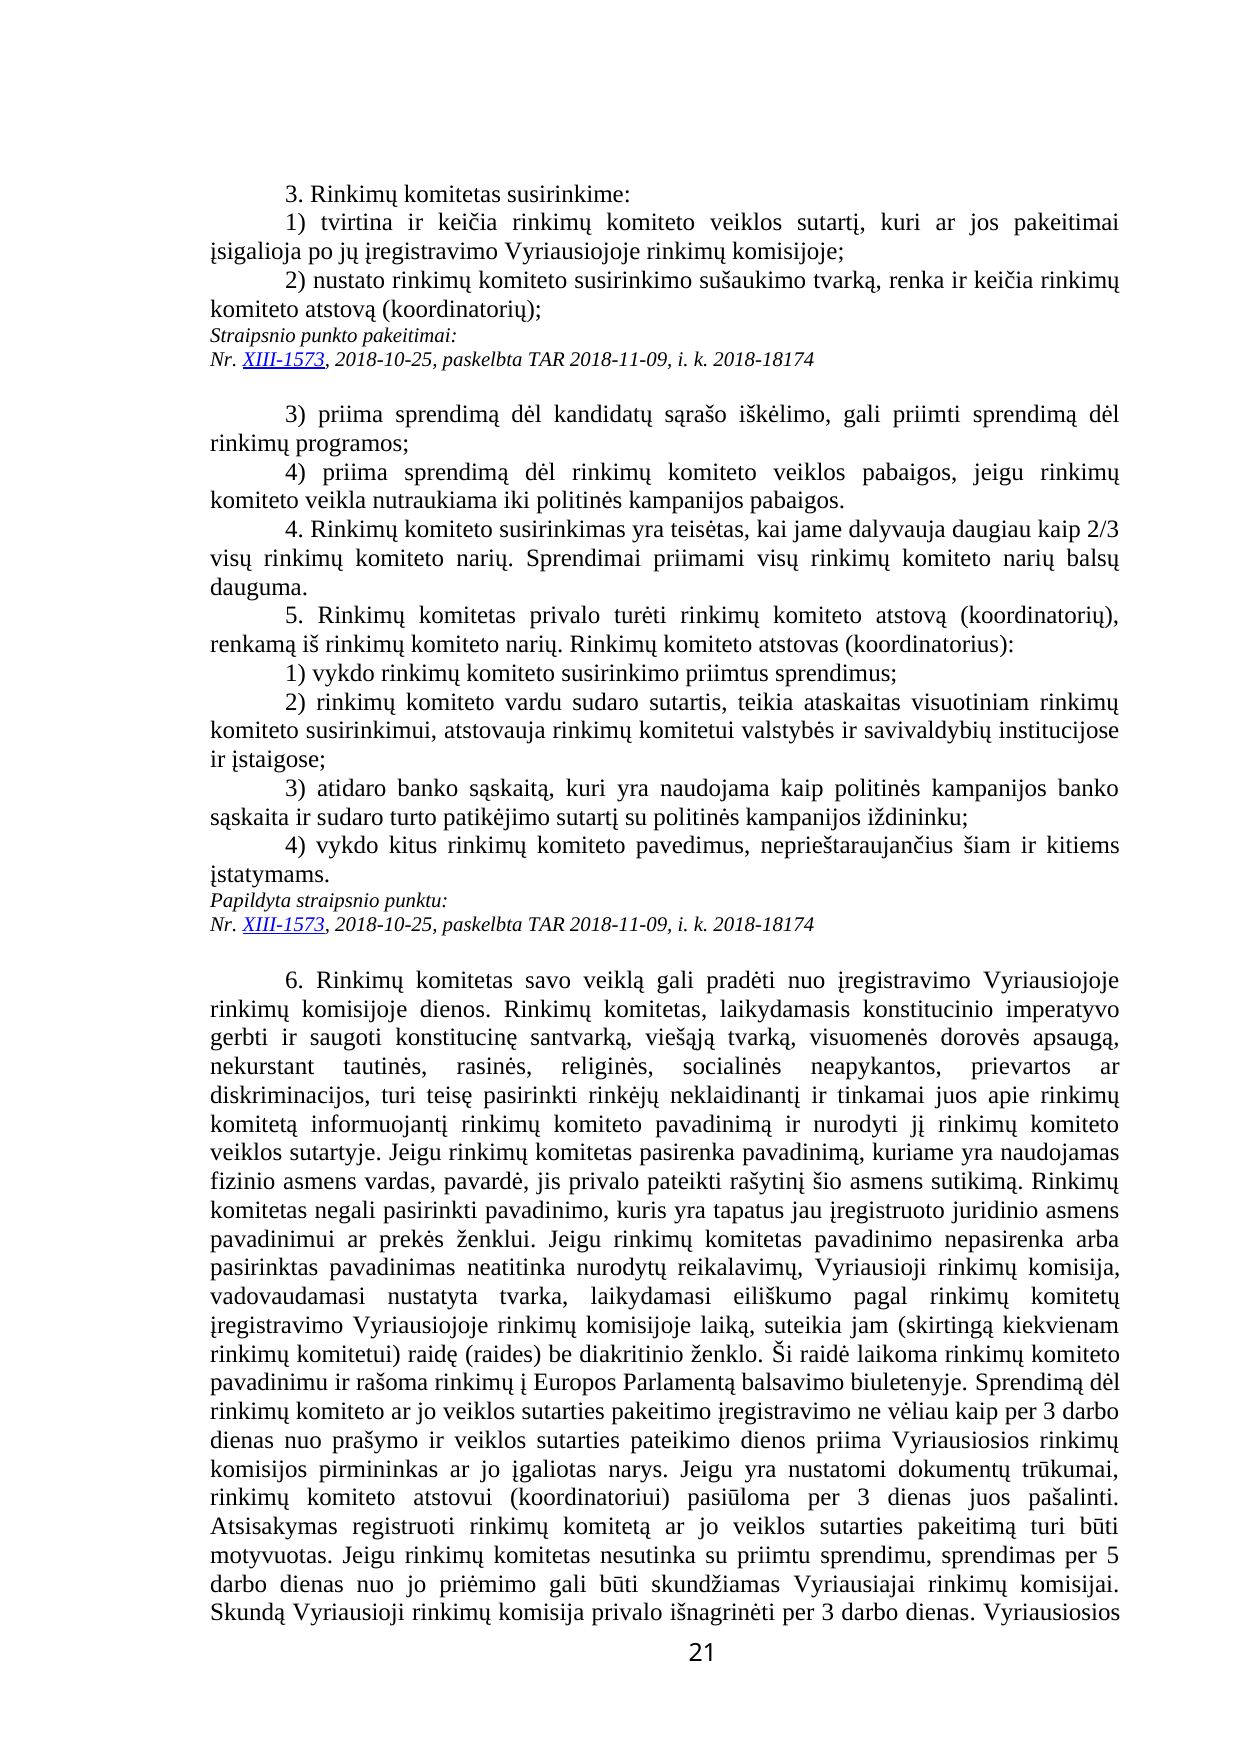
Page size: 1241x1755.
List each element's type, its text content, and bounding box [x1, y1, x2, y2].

text 3) atidaro banko sąskaitą, kuri yra naudojama kaip politinės kampanijos banko sąskaita ir sudaro turto patikėjimo sutartį su politinės kampanijos iždininku; [210, 773, 1120, 831]
text 1) vykdo rinkimų komiteto susirinkimo priimtus sprendimus; [210, 658, 1120, 687]
text 4) priima sprendimą dėl rinkimų komiteto veiklos pabaigos, jeigu rinkimų komiteto veikla nutraukiama iki politinės kampanijos pabaigos. [210, 457, 1120, 514]
text 4. Rinkimų komiteto susirinkimas yra teisėtas, kai jame dalyvauja daugiau kaip 2/3 visų rinkimų komiteto narių. Sprendimai priimami visų rinkimų komiteto narių balsų dauguma. [210, 514, 1120, 601]
text Nr. XIII-1573, 2018-10-25, paskelbta TAR 2018-11-09, i. k. 2018-18174 [210, 912, 1120, 936]
text Nr. XIII-1573, 2018-10-25, paskelbta TAR 2018-11-09, i. k. 2018-18174 [210, 347, 1120, 371]
text Straipsnio punkto pakeitimai: [210, 322, 1120, 347]
text 4) vykdo kitus rinkimų komiteto pavedimus, neprieštaraujančius šiam ir kitiems įstatymams. [210, 831, 1120, 888]
text 3. Rinkimų komitetas susirinkime: [210, 179, 1120, 207]
text 2) nustato rinkimų komiteto susirinkimo sušaukimo tvarką, renka ir keičia rinkimų komiteto atstovą (koordinatorių); [210, 265, 1120, 322]
text 2) rinkimų komiteto vardu sudaro sutartis, teikia ataskaitas visuotiniam rinkimų komiteto susirinkimui, atstovauja rinkimų komitetui valstybės ir savivaldybių institucijose ir įstaigose; [210, 687, 1120, 773]
text 3) priima sprendimą dėl kandidatų sąrašo iškėlimo, gali priimti sprendimą dėl rinkimų programos; [210, 399, 1120, 457]
text 5. Rinkimų komitetas privalo turėti rinkimų komiteto atstovą (koordinatorių), renkamą iš rinkimų komiteto narių. Rinkimų komiteto atstovas (koordinatorius): [210, 601, 1120, 658]
text 1) tvirtina ir keičia rinkimų komiteto veiklos sutartį, kuri ar jos pakeitimai įsigalioja po jų įregistravimo Vyriausiojoje rinkimų komisijoje; [210, 207, 1120, 265]
text 6. Rinkimų komitetas savo veiklą gali pradėti nuo įregistravimo Vyriausiojoje rinkimų komisijoje dienos. Rinkimų komitetas, laikydamasis konstitucinio imperatyvo gerbti ir saugoti konstitucinę santvarką, viešąją tvarką, visuomenės dorovės apsaugą, nekurstant tautinės, rasinės, religinės, socialinės neapykantos, prievartos ar diskriminacijos, turi teisę pasirinkti rinkėjų neklaidinantį ir tinkamai juos apie rinkimų komitetą informuojantį rinkimų komiteto pavadinimą ir nurodyti jį rinkimų komiteto veiklos sutartyje. Jeigu rinkimų komitetas pasirenka pavadinimą, kuriame yra naudojamas fizinio asmens vardas, pavardė, jis privalo pateikti rašytinį šio asmens sutikimą. Rinkimų komitetas negali pasirinkti pavadinimo, kuris yra tapatus jau įregistruoto juridinio asmens pavadinimui ar prekės ženklui. Jeigu rinkimų komitetas pavadinimo nepasirenka arba pasirinktas pavadinimas neatitinka nurodytų reikalavimų, Vyriausioji rinkimų komisija, vadovaudamasi nustatyta tvarka, laikydamasi eiliškumo pagal rinkimų komitetų įregistravimo Vyriausiojoje rinkimų komisijoje laiką, suteikia jam (skirtingą kiekvienam rinkimų komitetui) raidę (raides) be diakritinio ženklo. Ši raidė laikoma rinkimų komiteto pavadinimu ir rašoma rinkimų į Europos Parlamentą balsavimo biuletenyje. Sprendimą dėl rinkimų komiteto ar jo veiklos sutarties pakeitimo įregistravimo ne vėliau kaip per 3 darbo dienas nuo prašymo ir veiklos sutarties pateikimo dienos priima Vyriausiosios rinkimų komisijos pirmininkas ar jo įgaliotas narys. Jeigu yra nustatomi dokumentų trūkumai, rinkimų komiteto atstovui (koordinatoriui) pasiūloma per 3 dienas juos pašalinti. Atsisakymas registruoti rinkimų komitetą ar jo veiklos sutarties pakeitimą turi būti motyvuotas. Jeigu rinkimų komitetas nesutinka su priimtu sprendimu, sprendimas per 5 darbo dienas nuo jo priėmimo gali būti skundžiamas Vyriausiajai rinkimų komisijai. Skundą Vyriausioji rinkimų komisija privalo išnagrinėti per 3 darbo dienas. Vyriausiosios [210, 965, 1120, 1626]
text Papildyta straipsnio punktu: [210, 888, 1120, 912]
